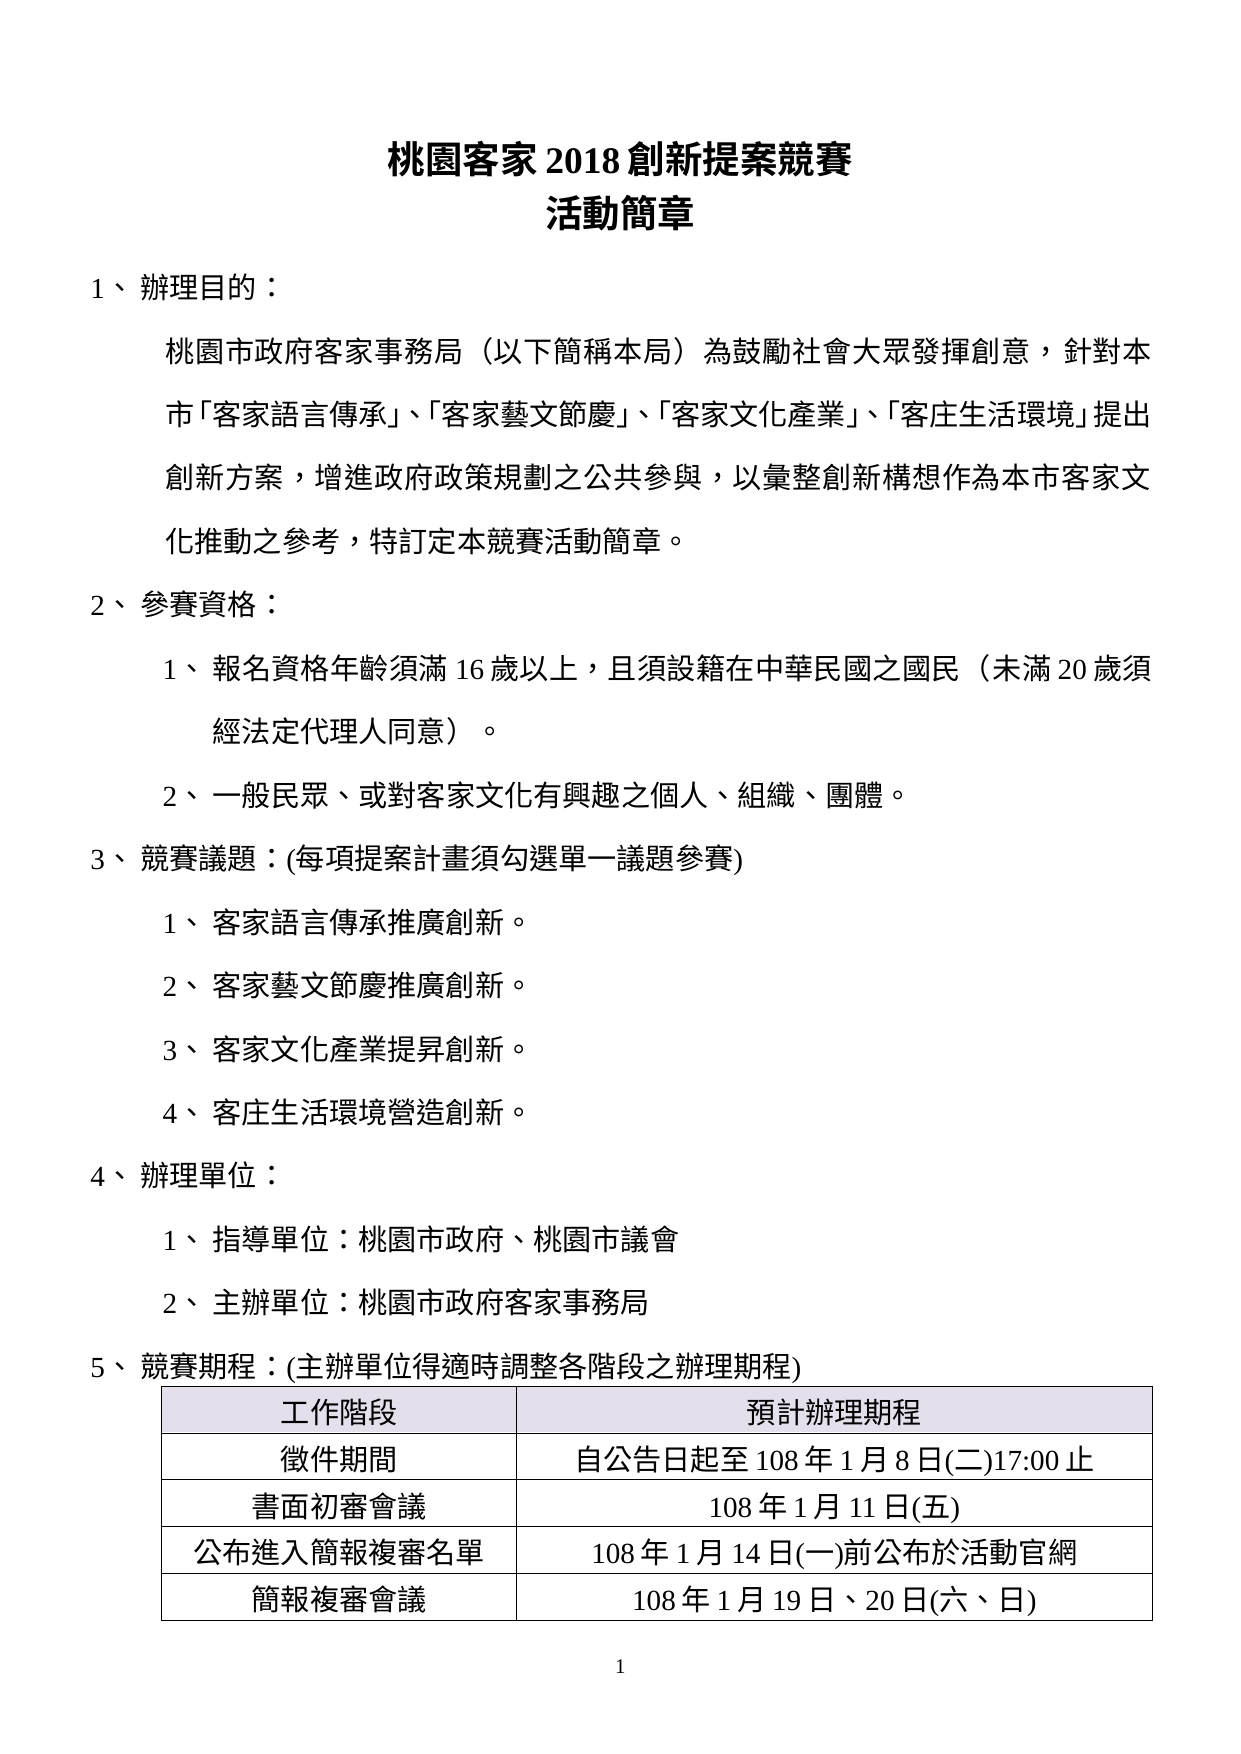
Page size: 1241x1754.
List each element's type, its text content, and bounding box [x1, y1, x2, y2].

table_header 辦理目的： 桃園市政府客家事務局（以下簡稱本局）為鼓勵社會大眾發揮創意，針對本市「客家語言傳承」、「客家藝文節慶」、「客家文化產業」、「客庄生活環境」提出創新方案，增進政府政策規劃之公共參與，以彙整創新構想作為本市客家文化推動之參考，特訂定本競賽活動簡章。 參賽資格： 報名資格年齡須滿16歲以上，且須設籍在中華民國之國民（未滿20歲須經法定代理人同意）。 一般民眾、或對客家文化有興趣之個人、組織、團體。 競賽議題：(每項提案計畫須勾選單一議題參賽) 客家語言傳承推廣創新。 客家藝文節慶推廣創新。 客家文化產業提昇創新。 客庄生活環境營造創新。 辦理單位： 指導單位：桃園市政府、桃園市議會 主辦單位：桃園市政府客家事務局 競賽期程：(主辦單位得適時調整各階段之辦理期程) [77, 265, 1163, 1386]
table_cell 108年1月11日(五) [517, 1480, 1152, 1526]
table_cell 108年1月19日、20日(六、日) [517, 1574, 1152, 1620]
table_header 預計辦理期程 [517, 1387, 1152, 1432]
table_cell 公布進入簡報複審名單 [162, 1527, 516, 1573]
table_cell 自公告日起至108年1月8日(二)17:00止 [517, 1434, 1152, 1479]
table_cell 108年1月14日(一)前公布於活動官網 [517, 1527, 1152, 1573]
text 活動簡章 [177, 184, 1063, 238]
table_cell 書面初審會議 [162, 1480, 516, 1526]
table_cell 徵件期間 [162, 1434, 516, 1479]
table_cell 簡報複審會議 [162, 1574, 516, 1620]
table_header 工作階段 [162, 1387, 516, 1432]
text 桃園客家2018創新提案競賽 [177, 130, 1063, 184]
